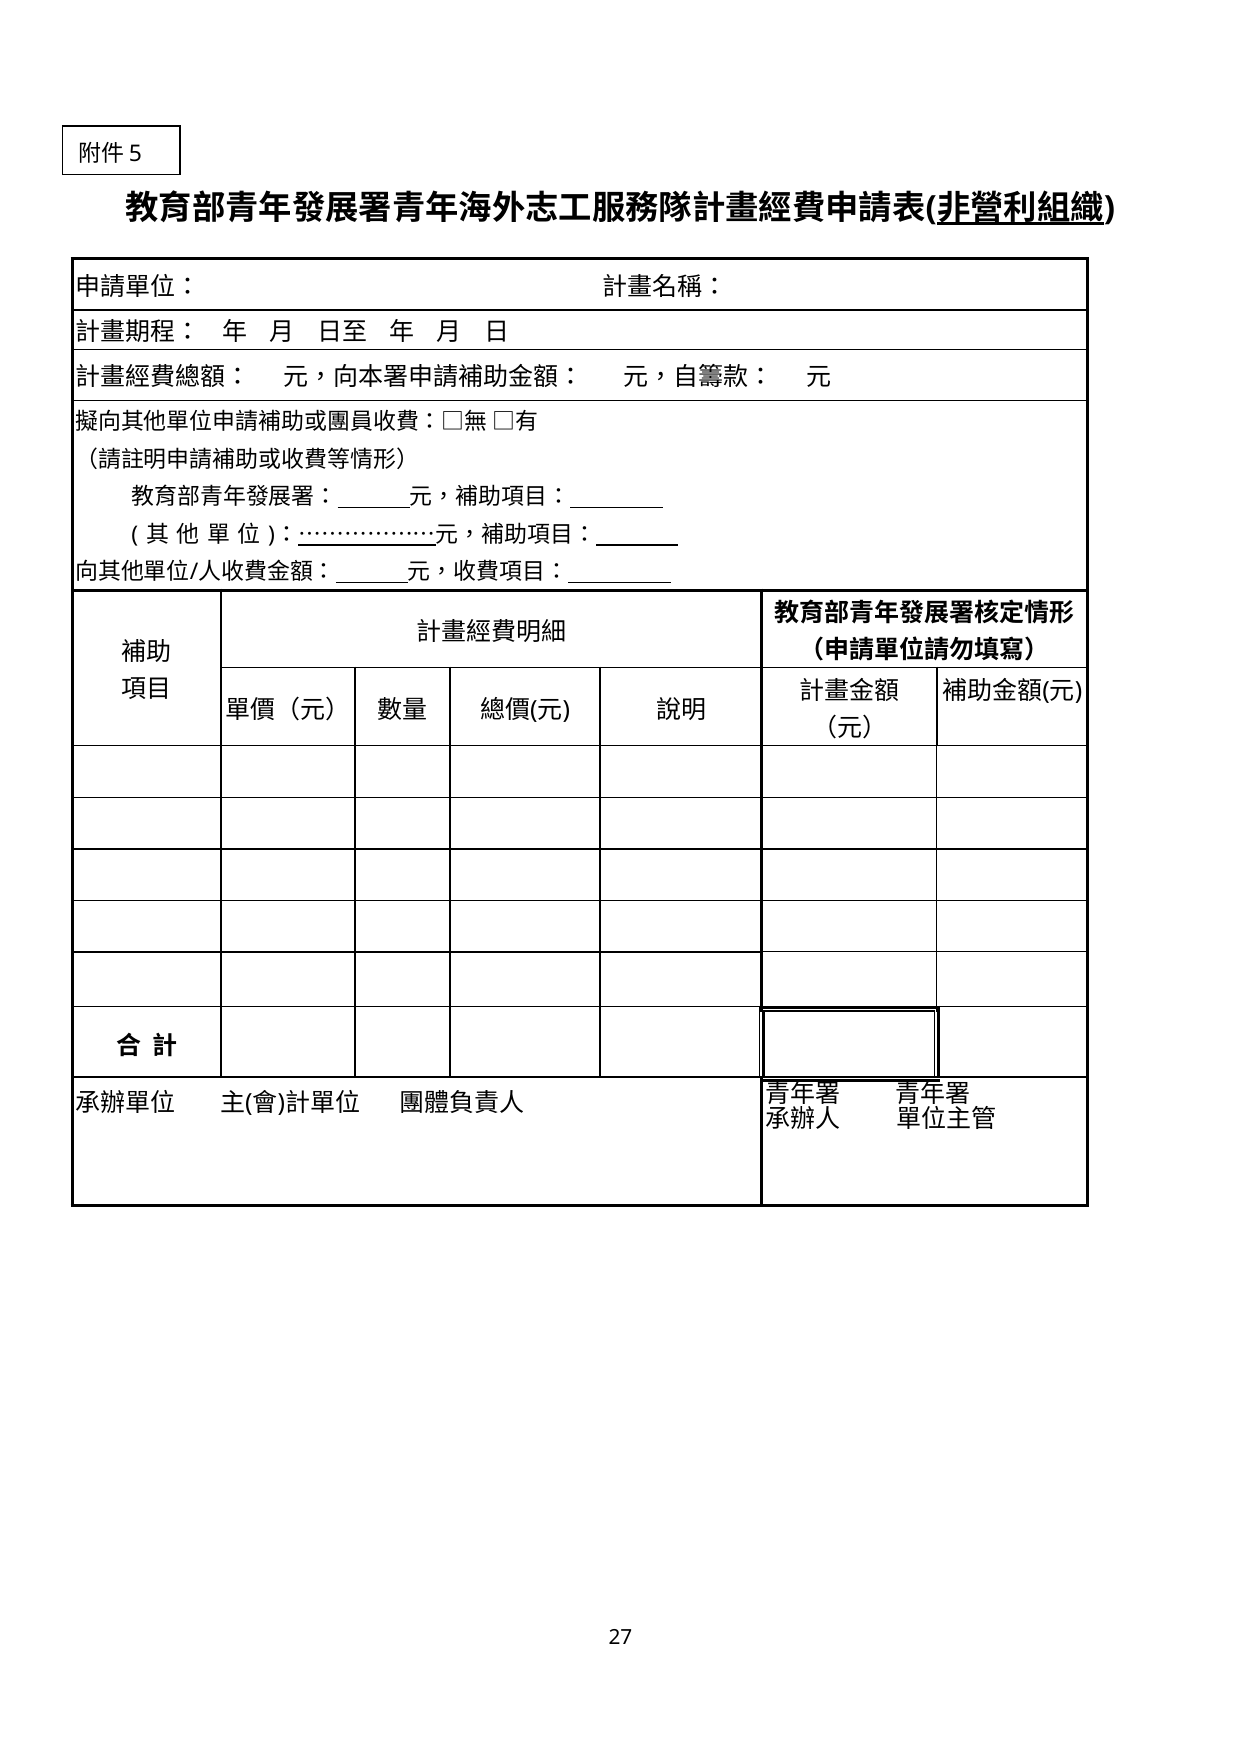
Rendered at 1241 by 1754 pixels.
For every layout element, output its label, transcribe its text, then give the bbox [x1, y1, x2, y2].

table_cell [356, 953, 449, 1006]
table_cell [451, 746, 599, 796]
table_cell [763, 798, 936, 848]
table_cell [763, 746, 936, 796]
table_cell 數量 [356, 668, 449, 745]
table_cell [451, 798, 599, 848]
table_cell [601, 850, 760, 899]
table_cell 計畫期程： 年 月 日至 年 月 日 [74, 311, 1086, 349]
table_cell [74, 746, 220, 796]
table_cell [356, 798, 449, 848]
table_cell 補助 項目 [74, 592, 220, 745]
table_cell [937, 746, 1086, 796]
table_cell [222, 953, 354, 1006]
table_cell 擬向其他單位申請補助或團員收費：□無 □有 （請註明申請補助或收費等情形） 教育部青年發展署： 元，補助項目： (其他單位)：………………元，補助項目： 向其他單位/人收費金額： 元，收費項目： [74, 401, 1086, 588]
table_cell [937, 850, 1086, 899]
table_cell 青年署 青年署 承辦人 單位主管 [763, 1078, 1086, 1203]
table_cell [356, 901, 449, 951]
table_cell [451, 953, 599, 1006]
table_cell [451, 850, 599, 899]
text 附件5 [78, 134, 164, 166]
table_cell [222, 850, 354, 899]
table_cell [763, 952, 936, 1006]
table_cell [451, 901, 599, 951]
table_cell [222, 746, 354, 796]
table_cell 合 計 [74, 1007, 220, 1076]
table_cell 計畫金額（元） [763, 668, 936, 745]
table_cell [601, 901, 760, 951]
table_cell 教育部青年發展署核定情形 （申請單位請勿填寫） [763, 592, 1086, 667]
table_cell [601, 1007, 759, 1076]
table_cell [601, 953, 760, 1006]
table_header 計畫名稱： [600, 260, 1086, 309]
table_cell [937, 952, 1086, 1006]
table_cell [765, 1012, 934, 1076]
table_cell [222, 798, 354, 848]
table_cell [356, 746, 449, 796]
table_cell 計畫經費總額： 元，向本署申請補助金額： 元，自籌款： 元 [74, 350, 1086, 399]
table_cell [937, 901, 1086, 951]
table_cell 承辦單位 主(會)計單位 團體負責人 [74, 1078, 760, 1203]
table_cell [222, 1007, 354, 1076]
table_cell [937, 798, 1086, 848]
table_cell [74, 901, 220, 951]
table_cell 計畫經費明細 [222, 592, 760, 667]
table_cell [74, 798, 220, 848]
table_cell 單價（元） [222, 668, 354, 745]
table_cell [940, 1007, 1086, 1076]
table_cell [356, 850, 449, 899]
table_cell 說明 [601, 668, 760, 745]
table_cell 總價(元) [451, 668, 599, 745]
table_cell [74, 953, 220, 1006]
text 教育部青年發展署青年海外志工服務隊計畫經費申請表(非營利組織) [75, 181, 1165, 229]
table_cell [74, 850, 220, 899]
table_cell [601, 798, 760, 848]
table_cell [763, 901, 936, 951]
table_cell [451, 1007, 599, 1076]
table_header 申請單位： [74, 260, 600, 309]
table_cell [222, 901, 354, 951]
table_cell 補助金額(元) [938, 668, 1086, 745]
table_cell [763, 850, 936, 899]
table_cell [601, 746, 760, 796]
table_cell [356, 1007, 449, 1076]
